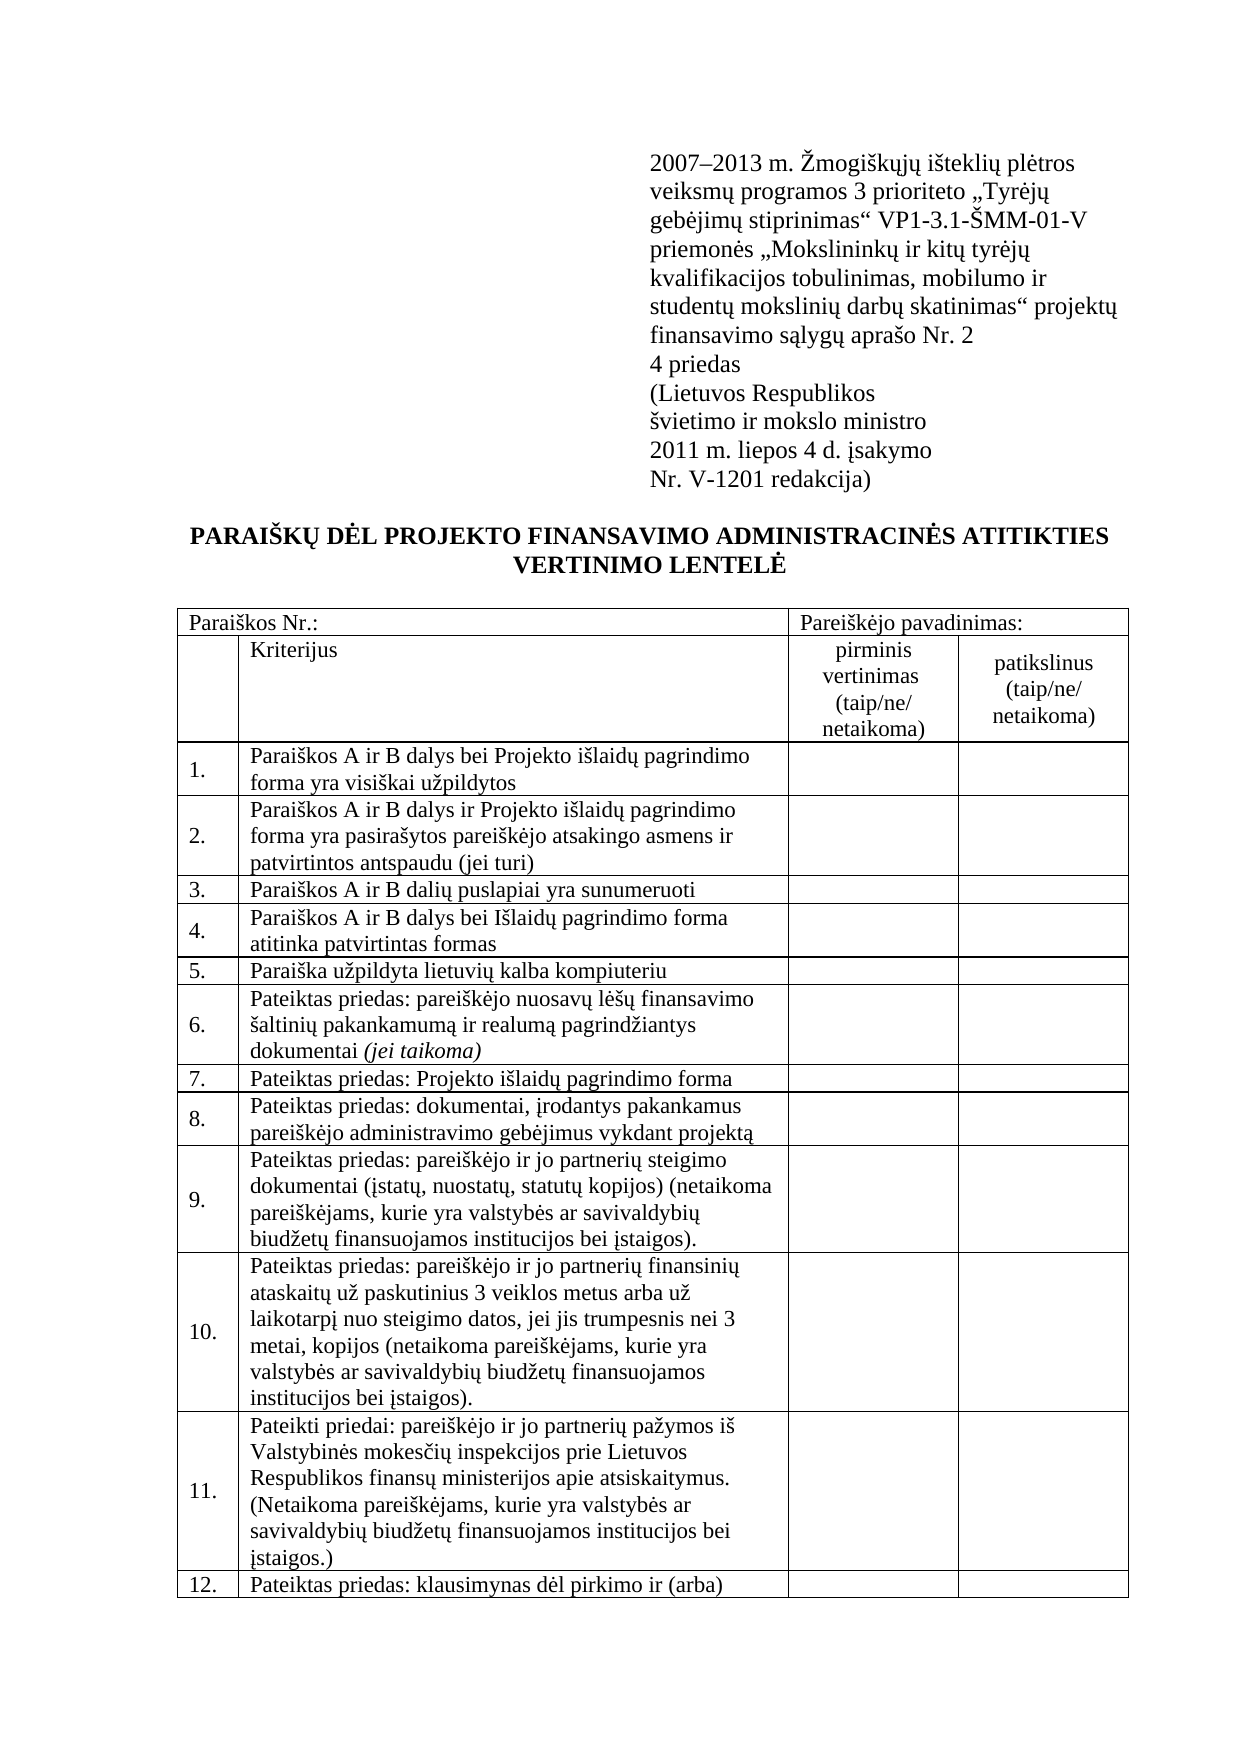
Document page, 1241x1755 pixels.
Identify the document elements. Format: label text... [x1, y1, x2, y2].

table_cell 5. [178, 958, 238, 984]
table_cell [959, 1093, 1128, 1145]
table_cell 6. [178, 985, 238, 1064]
table_cell Paraiškos A ir B dalių puslapiai yra sunumeruoti [239, 876, 788, 903]
table_cell Paraiška užpildyta lietuvių kalba kompiuteriu [239, 958, 788, 984]
table_cell 7. [178, 1065, 238, 1091]
table_cell Pateiktas priedas: pareiškėjo nuosavų lėšų finansavimo šaltinių pakankamumą ir realumą pagrindžiantys dokumentai (jei taikoma) [239, 985, 788, 1064]
table_cell [959, 1253, 1128, 1411]
table_cell 8. [178, 1093, 238, 1145]
table_header Paraiškos Nr.: [178, 609, 788, 635]
table_cell [959, 904, 1128, 956]
table_cell 10. [178, 1253, 238, 1411]
table_cell [178, 636, 238, 741]
table_cell 2. [178, 796, 238, 875]
text Nr. V-1201 redakcija) [649, 464, 1122, 493]
table_cell 9. [178, 1146, 238, 1252]
table_cell [959, 876, 1128, 903]
table_cell [789, 1146, 958, 1252]
table_cell [789, 1571, 958, 1597]
table_cell [959, 796, 1128, 875]
text veiksmų programos 3 prioriteto „Tyrėjų [649, 176, 1122, 205]
table_cell Pateikti priedai: pareiškėjo ir jo partnerių pažymos iš Valstybinės mokesčių inspekcijos prie Lietuvos Respublikos finansų ministerijos apie atsiskaitymus. (Netaikoma pareiškėjams, kurie yra valstybės ar savivaldybių biudžetų finansuojamos institucijos bei įstaigos.) [239, 1412, 788, 1570]
table_cell [789, 796, 958, 875]
table_cell [789, 743, 958, 795]
table_cell Pateiktas priedas: pareiškėjo ir jo partnerių finansinių ataskaitų už paskutinius 3 veiklos metus arba už laikotarpį nuo steigimo datos, jei jis trumpesnis nei 3 metai, kopijos (netaikoma pareiškėjams, kurie yra valstybės ar savivaldybių biudžetų finansuojamos institucijos bei įstaigos). [239, 1253, 788, 1411]
table_cell 3. [178, 876, 238, 903]
text priemonės „Mokslininkų ir kitų tyrėjų [649, 234, 1122, 263]
table_cell [959, 1146, 1128, 1252]
table_cell Paraiškos A ir B dalys ir Projekto išlaidų pagrindimo forma yra pasirašytos pareiškėjo atsakingo asmens ir patvirtintos antspaudu (jei turi) [239, 796, 788, 875]
table_cell 12. [178, 1571, 238, 1597]
table_cell [789, 1065, 958, 1091]
table_cell Paraiškos A ir B dalys bei Išlaidų pagrindimo forma atitinka patvirtintas formas [239, 904, 788, 956]
text studentų mokslinių darbų skatinimas“ projektų finansavimo sąlygų aprašo Nr. 2 [649, 291, 1122, 349]
table_cell [789, 958, 958, 984]
table_cell Paraiškos A ir B dalys bei Projekto išlaidų pagrindimo forma yra visiškai užpildytos [239, 743, 788, 795]
table_cell [959, 985, 1128, 1064]
table_cell [789, 1093, 958, 1145]
table_cell pirminis vertinimas (taip/ne/ netaikoma) [789, 636, 958, 741]
table_cell [789, 1412, 958, 1570]
table_cell Pateiktas priedas: Projekto išlaidų pagrindimo forma [239, 1065, 788, 1091]
text gebėjimų stiprinimas“ VP1-3.1-ŠMM-01-V [649, 205, 1122, 234]
table_cell [959, 1412, 1128, 1570]
text (Lietuvos Respublikos [649, 378, 1122, 406]
text 4 priedas [649, 349, 1122, 378]
table_cell [959, 743, 1128, 795]
table_cell [789, 904, 958, 956]
table_cell 1. [178, 743, 238, 795]
text 2011 m. liepos 4 d. įsakymo [649, 435, 1122, 464]
text 2007–2013 m. Žmogiškųjų išteklių plėtros [649, 148, 1122, 176]
table_cell [789, 985, 958, 1064]
table_cell Kriterijus [239, 636, 788, 741]
table_cell [959, 1571, 1128, 1597]
table_cell [959, 1065, 1128, 1091]
table_cell [789, 876, 958, 903]
text kvalifikacijos tobulinimas, mobilumo ir [649, 263, 1122, 291]
table_cell Pateiktas priedas: pareiškėjo ir jo partnerių steigimo dokumentai (įstatų, nuostatų, statutų kopijos) (netaikoma pareiškėjams, kurie yra valstybės ar savivaldybių biudžetų finansuojamos institucijos bei įstaigos). [239, 1146, 788, 1252]
table_cell Pateiktas priedas: dokumentai, įrodantys pakankamus pareiškėjo administravimo gebėjimus vykdant projektą [239, 1093, 788, 1145]
table_header Pareiškėjo pavadinimas: [789, 609, 1128, 635]
table_cell [789, 1253, 958, 1411]
table_cell [959, 958, 1128, 984]
table_cell 11. [178, 1412, 238, 1570]
text PARAIŠKŲ DĖL PROJEKTO FINANSAVIMO ADMINISTRACINĖS ATITIKTIES VERTINIMO LENTELĖ [177, 521, 1122, 579]
text švietimo ir mokslo ministro [649, 406, 1122, 435]
table_cell 4. [178, 904, 238, 956]
table_cell patikslinus (taip/ne/ netaikoma) [959, 636, 1128, 741]
table_cell Pateiktas priedas: klausimynas dėl pirkimo ir (arba) [239, 1571, 788, 1597]
